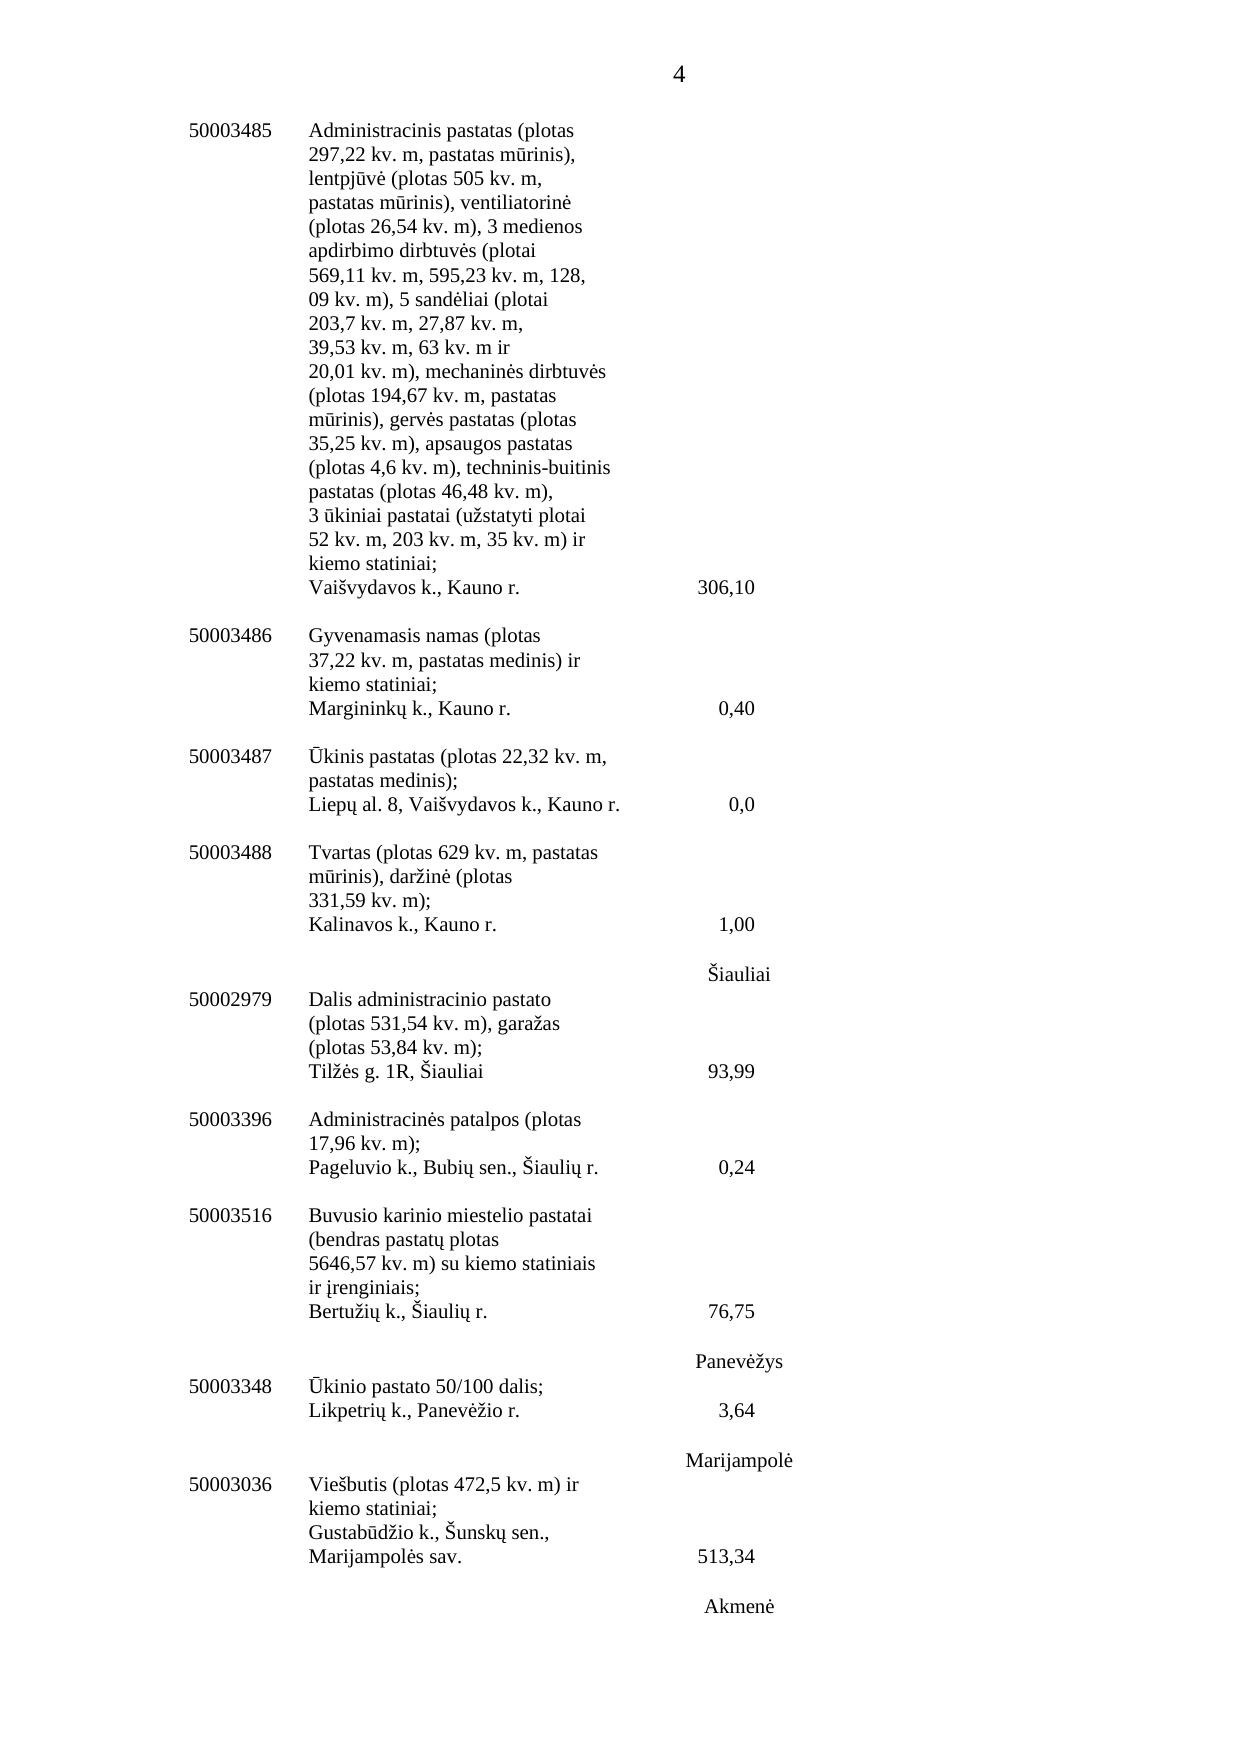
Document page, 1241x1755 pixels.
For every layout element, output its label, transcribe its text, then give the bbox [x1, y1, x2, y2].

table_cell [766, 744, 889, 816]
table_cell [1092, 1472, 1181, 1568]
table_cell 50003487 [177, 744, 297, 816]
table_cell [177, 1568, 1181, 1592]
table_cell [177, 1422, 1181, 1446]
table_cell Administracinis pastatas (plotas 297,22 kv. m, pastatas mūrinis), lentpjūvė (plotas 505 kv. m, pastatas mūrinis), ventiliatorinė (plotas 26,54 kv. m), 3 medienos apdirbimo dirbtuvės (plotai 569,11 kv. m, 595,23 kv. m, 128, 09 kv. m), 5 sandėliai (plotai 203,7 kv. m, 27,87 kv. m, 39,53 kv. m, 63 kv. m ir 20,01 kv. m), mechaninės dirbtuvės (plotas 194,67 kv. m, pastatas mūrinis), gervės pastatas (plotas 35,25 kv. m), apsaugos pastatas (plotas 4,6 kv. m), techninis-buitinis pastatas (plotas 46,48 kv. m), 3 ūkiniai pastatai (užstatyti plotai 52 kv. m, 203 kv. m, 35 kv. m) ir kiemo statiniai; Vaišvydavos k., Kauno r. [297, 118, 622, 599]
table_cell [971, 744, 1092, 816]
table_cell [971, 986, 1092, 1083]
table_cell [971, 840, 1092, 936]
table_cell [971, 1472, 1092, 1568]
table_cell 76,75 [622, 1203, 766, 1323]
table_cell 0,40 [622, 624, 766, 720]
table_cell [971, 624, 1092, 720]
table_cell [766, 1203, 889, 1323]
table_cell [889, 1374, 971, 1422]
table_cell [1092, 118, 1181, 599]
table_cell 50003485 [177, 118, 297, 599]
table_cell [889, 1203, 971, 1323]
table_cell 50003348 [177, 1374, 297, 1422]
table_cell [1092, 1203, 1181, 1323]
table_cell [876, 118, 971, 599]
table_cell 50002979 [177, 986, 297, 1083]
table_cell [766, 118, 876, 599]
table_cell 93,99 [622, 986, 766, 1083]
table_cell [766, 1472, 889, 1568]
table_cell 0,0 [644, 744, 766, 816]
table_cell Tvartas (plotas 629 kv. m, pastatas mūrinis), daržinė (plotas 331,59 kv. m); Kalinavos k., Kauno r. [297, 840, 622, 936]
table_cell [1092, 744, 1181, 816]
table_cell Ūkinio pastato 50/100 dalis; Likpetrių k., Panevėžio r. [297, 1374, 622, 1422]
table_cell [177, 816, 1181, 840]
table_cell [177, 599, 1181, 623]
table_cell 513,34 [622, 1472, 766, 1568]
table_cell 306,10 [622, 118, 766, 599]
table_cell Administracinės patalpos (plotas 17,96 kv. m); Pageluvio k., Bubių sen., Šiaulių r. [297, 1107, 622, 1179]
table_cell 3,64 [622, 1374, 766, 1422]
table_cell Akmenė [297, 1594, 1181, 1618]
table_cell [766, 840, 889, 936]
table_cell 50003516 [177, 1203, 297, 1323]
table_cell [889, 1472, 971, 1568]
table_cell [1092, 986, 1181, 1083]
table_cell [1092, 1374, 1181, 1422]
table_cell 50003036 [177, 1472, 297, 1568]
table_cell [1092, 624, 1181, 720]
table_cell [971, 1203, 1092, 1323]
table_cell [177, 1179, 1181, 1203]
table_cell Panevėžys [297, 1350, 1181, 1373]
table_cell Marijampolė [297, 1448, 1181, 1472]
table_cell Buvusio karinio miestelio pastatai (bendras pastatų plotas 5646,57 kv. m) su kiemo statiniais ir įrenginiais; Bertužių k., Šiaulių r. [297, 1203, 622, 1323]
table_cell 50003486 [177, 624, 297, 720]
table_cell 50003396 [177, 1107, 297, 1179]
table_cell [889, 624, 971, 720]
table_cell [766, 1374, 889, 1422]
table_cell [889, 744, 971, 816]
table_cell 50003488 [177, 840, 297, 936]
table_cell [971, 118, 1092, 599]
table_cell Gyvenamasis namas (plotas 37,22 kv. m, pastatas medinis) ir kiemo statiniai; Margininkų k., Kauno r. [297, 624, 622, 720]
table_cell [177, 720, 1181, 744]
table_cell [177, 1323, 1181, 1347]
table_cell Viešbutis (plotas 472,5 kv. m) ir kiemo statiniai; Gustabūdžio k., Šunskų sen., Marijampolės sav. [297, 1472, 622, 1568]
table_cell [766, 624, 889, 720]
table_cell [177, 1083, 1181, 1107]
table_cell [177, 936, 1181, 960]
table_cell [177, 1594, 297, 1618]
table_cell [889, 986, 971, 1083]
table_cell [177, 1448, 297, 1472]
table_cell [766, 1107, 889, 1179]
table_cell [766, 986, 889, 1083]
table_cell [177, 1350, 297, 1373]
table_cell 0,24 [622, 1107, 766, 1179]
table_cell Ūkinis pastatas (plotas 22,32 kv. m, pastatas medinis); Liepų al. 8, Vaišvydavos k., Kauno r. [297, 744, 644, 816]
table_cell Šiauliai [297, 963, 1181, 986]
table_cell [1092, 840, 1181, 936]
table_cell [889, 840, 971, 936]
table_cell [1092, 1107, 1181, 1179]
table_cell [971, 1374, 1092, 1422]
table_cell 1,00 [622, 840, 766, 936]
table_cell [889, 1107, 971, 1179]
table_cell [971, 1107, 1092, 1179]
table_cell Dalis administracinio pastato (plotas 531,54 kv. m), garažas (plotas 53,84 kv. m); Tilžės g. 1R, Šiauliai [297, 986, 622, 1083]
table_cell [177, 963, 297, 986]
